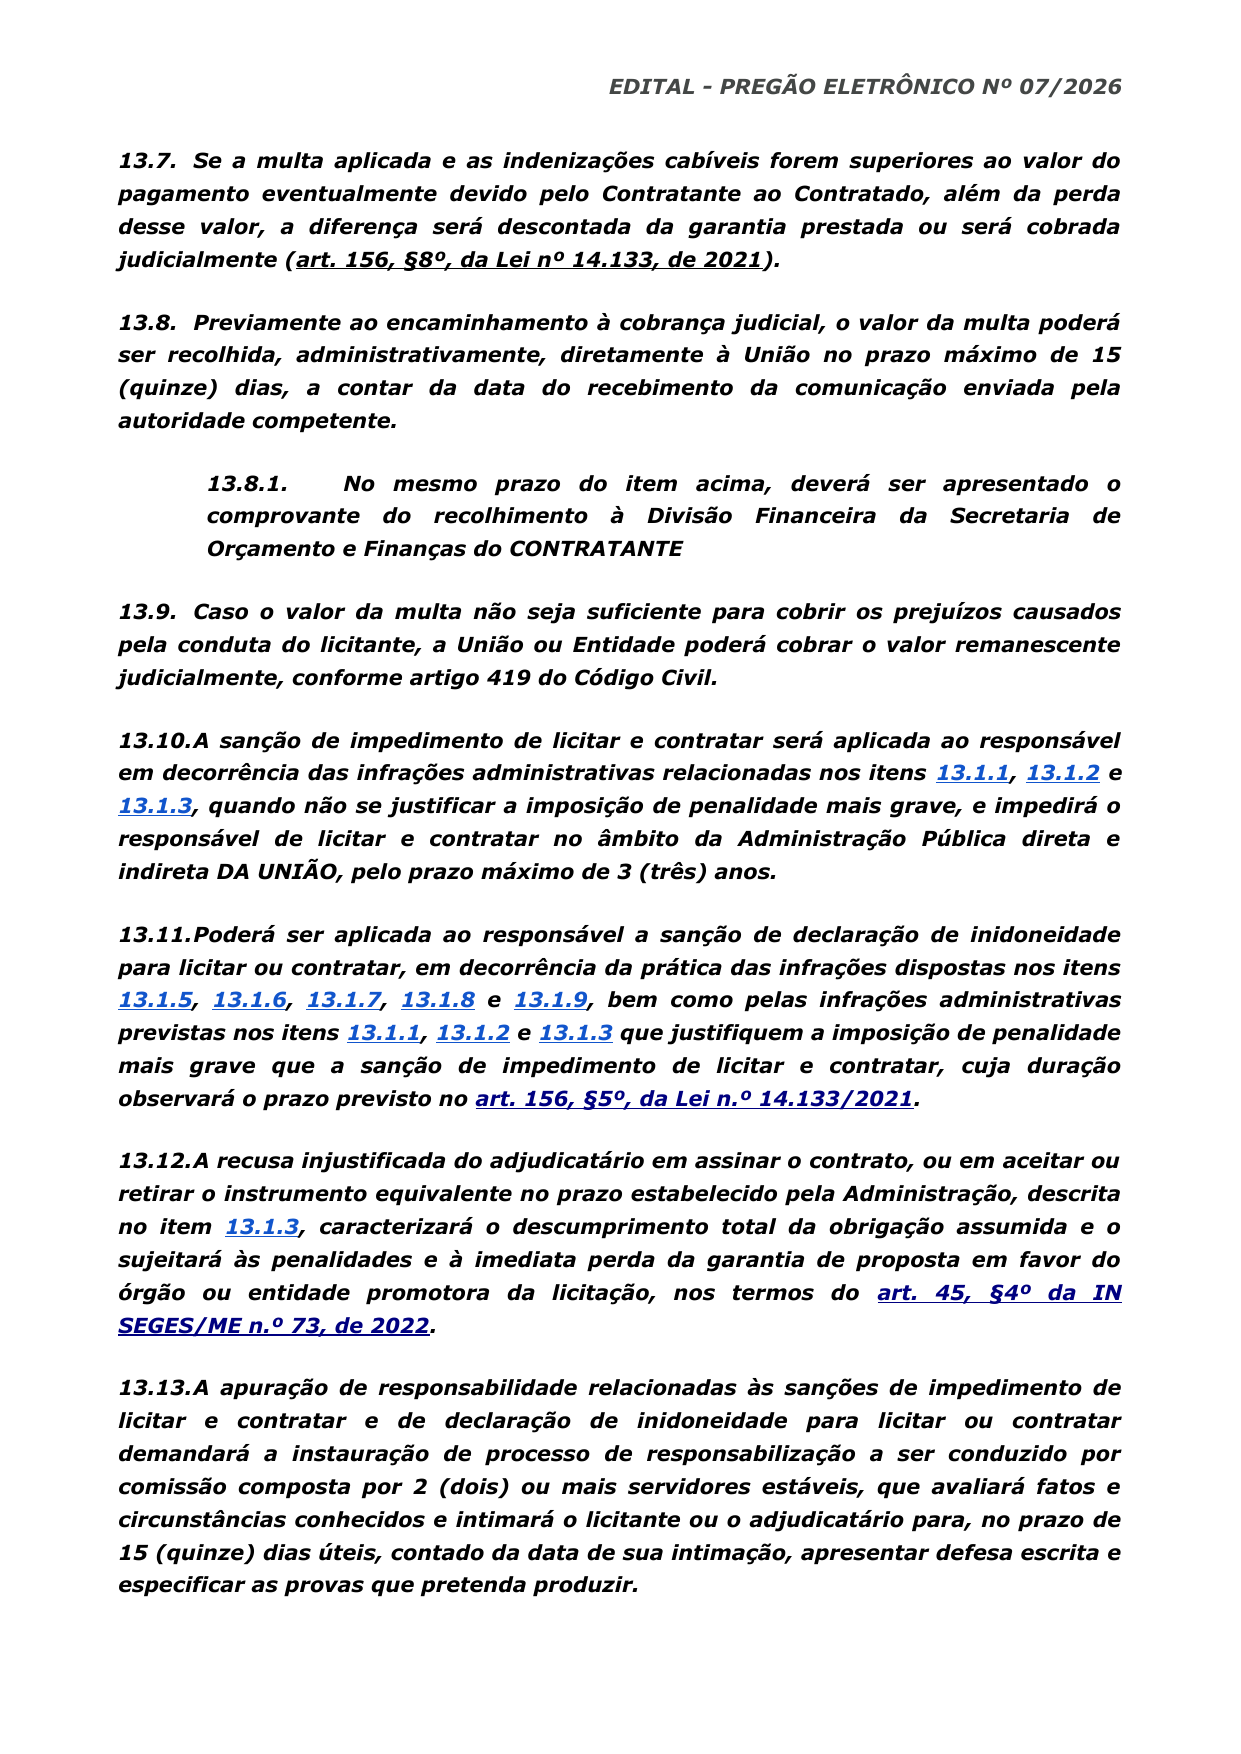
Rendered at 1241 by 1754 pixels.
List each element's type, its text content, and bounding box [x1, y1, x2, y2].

list A apuração de responsabilidade relacionadas às sanções de impedimento de licitar e contratar e de declaração de inidoneidade para licitar ou contratar demandará a instauração de processo de responsabilização a ser conduzido por comissão composta por 2 (dois) ou mais servidores estáveis, que avaliará fatos e circunstâncias conhecidos e intimará o licitante ou o adjudicatário para, no prazo de 15 (quinze) dias úteis, contado da data de sua intimação, apresentar defesa escrita e especificar as provas que pretenda produzir. [118, 1375, 1122, 1597]
list A sanção de impedimento de licitar e contratar será aplicada ao responsável em decorrência das infrações administrativas relacionadas nos itens 13.1.1, 13.1.2 e 13.1.3, quando não se justificar a imposição de penalidade mais grave, e impedirá o responsável de licitar e contratar no âmbito da Administração Pública direta e indireta DA UNIÃO, pelo prazo máximo de 3 (três) anos. [118, 727, 1122, 884]
list No mesmo prazo do item acima, deverá ser apresentado o comprovante do recolhimento à Divisão Financeira da Secretaria de Orçamento e Finanças do CONTRATANTE [207, 470, 1122, 561]
list Previamente ao encaminhamento à cobrança judicial, o valor da multa poderá ser recolhida, administrativamente, diretamente à União no prazo máximo de 15 (quinze) dias, a contar da data do recebimento da comunicação enviada pela autoridade competente. [118, 309, 1122, 433]
list Se a multa aplicada e as indenizações cabíveis forem superiores ao valor do pagamento eventualmente devido pelo Contratante ao Contratado, além da perda desse valor, a diferença será descontada da garantia prestada ou será cobrada judicialmente (art. 156, §8º, da Lei nº 14.133, de 2021). [118, 148, 1122, 271]
list A recusa injustificada do adjudicatário em assinar o contrato, ou em aceitar ou retirar o instrumento equivalente no prazo estabelecido pela Administração, descrita no item 13.1.3, caracterizará o descumprimento total da obrigação assumida e o sujeitará às penalidades e à imediata perda da garantia de proposta em favor do órgão ou entidade promotora da licitação, nos termos do art. 45, §4º da IN SEGES/ME n.º 73, de 2022. [118, 1148, 1122, 1337]
list Poderá ser aplicada ao responsável a sanção de declaração de inidoneidade para licitar ou contratar, em decorrência da prática das infrações dispostas nos itens 13.1.5, 13.1.6, 13.1.7, 13.1.8 e 13.1.9, bem como pelas infrações administrativas previstas nos itens 13.1.1, 13.1.2 e 13.1.3 que justifiquem a imposição de penalidade mais grave que a sanção de impedimento de licitar e contratar, cuja duração observará o prazo previsto no art. 156, §5º, da Lei n.º 14.133/2021. [118, 921, 1122, 1111]
list Caso o valor da multa não seja suficiente para cobrir os prejuízos causados pela conduta do licitante, a União ou Entidade poderá cobrar o valor remanescente judicialmente, conforme artigo 419 do Código Civil. [118, 599, 1122, 689]
